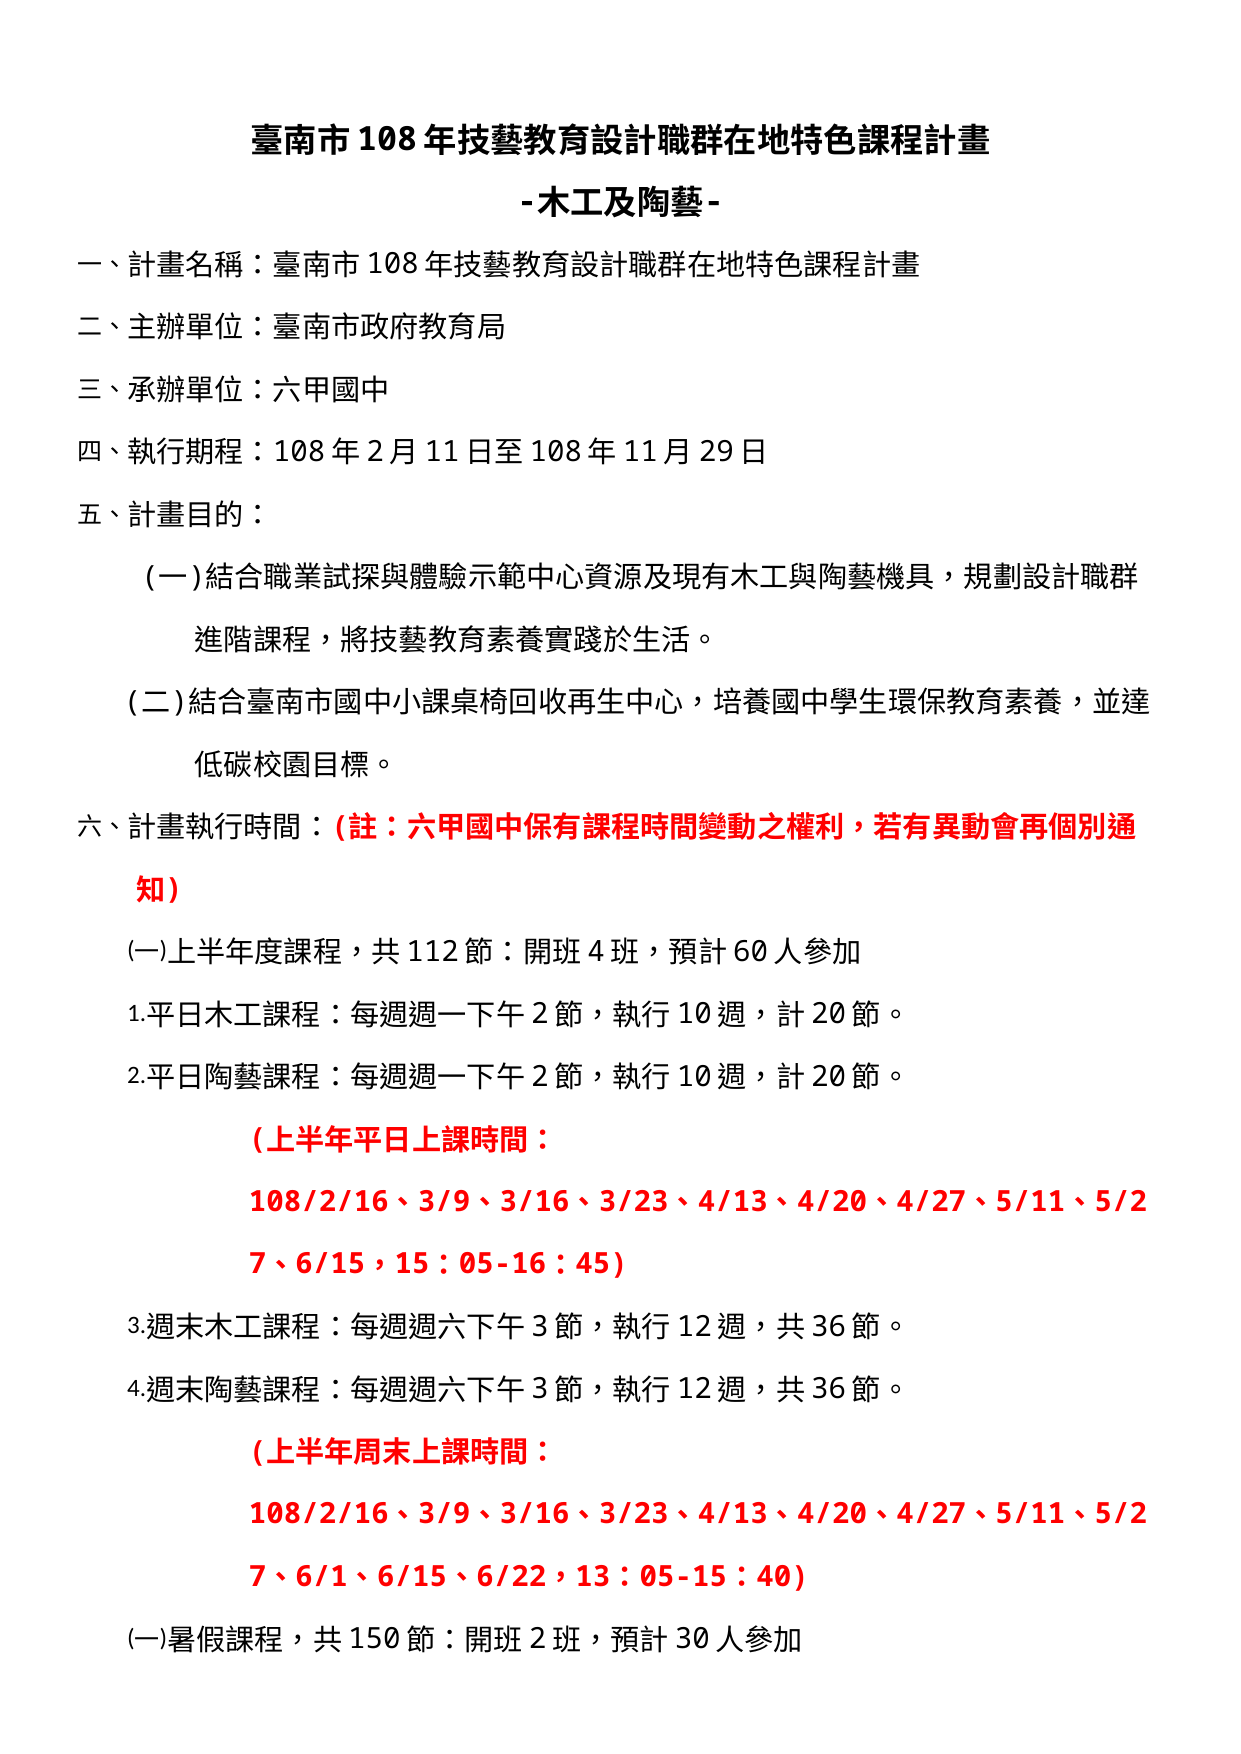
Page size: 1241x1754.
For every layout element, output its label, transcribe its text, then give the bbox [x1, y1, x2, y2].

text (二)結合臺南市國中小課桌椅回收再生中心，培養國中學生環保教育素養，並達低碳校園目標。 [106, 658, 1163, 783]
list 承辦單位：六甲國中 [77, 346, 1163, 408]
text (上半年周末上課時間：108/2/16、3/9、3/16、3/23、4/13、4/20、4/27、5/11、5/27、6/1、6/15、6/22，13：05-15：40) [248, 1408, 1163, 1596]
list 上半年度課程，共112節：開班4班，預計60人參加 [127, 908, 1163, 971]
list 平日陶藝課程：每週週一下午2節，執行10週，計20節。 [127, 1033, 1163, 1096]
list 主辦單位：臺南市政府教育局 [77, 283, 1163, 346]
text (上半年平日上課時間：108/2/16、3/9、3/16、3/23、4/13、4/20、4/27、5/11、5/27、6/15，15：05-16：45) [248, 1096, 1163, 1283]
list 計畫目的： [77, 471, 1163, 533]
list 平日木工課程：每週週一下午2節，執行10週，計20節。 [127, 971, 1163, 1033]
text 臺南市108年技藝教育設計職群在地特色課程計畫 [77, 96, 1163, 158]
list 計畫名稱：臺南市108年技藝教育設計職群在地特色課程計畫 [77, 221, 1163, 283]
text -木工及陶藝- [77, 158, 1163, 221]
list 暑假課程，共150節：開班2班，預計30人參加 [127, 1596, 1163, 1658]
list 計畫執行時間：(註：六甲國中保有課程時間變動之權利，若有異動會再個別通知) [77, 783, 1163, 908]
list 週末木工課程：每週週六下午3節，執行12週，共36節。 [127, 1283, 1163, 1346]
list 週末陶藝課程：每週週六下午3節，執行12週，共36節。 [127, 1346, 1163, 1408]
list 執行期程：108年2月11日至108年11月29日 [77, 408, 1163, 471]
text (一)結合職業試探與體驗示範中心資源及現有木工與陶藝機具，規劃設計職群進階課程，將技藝教育素養實踐於生活。 [106, 533, 1163, 658]
